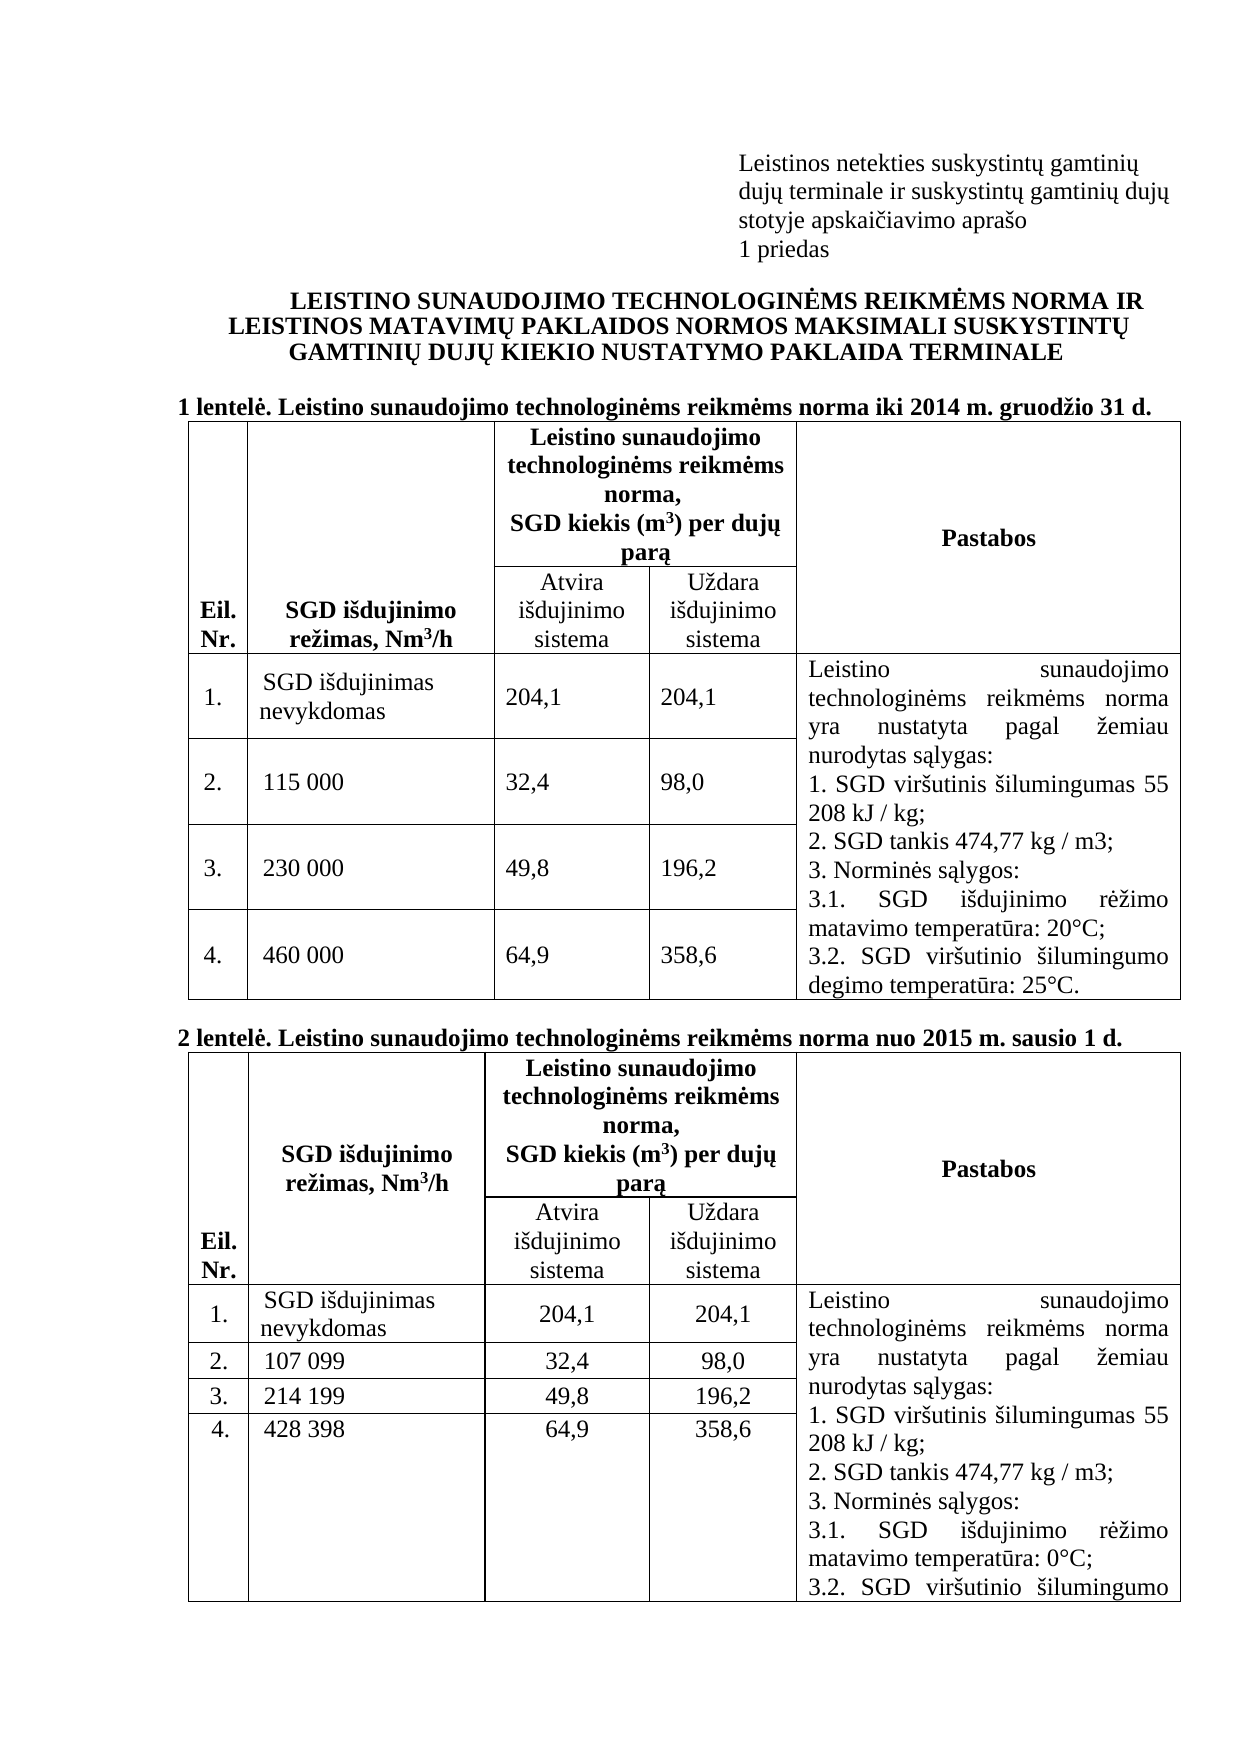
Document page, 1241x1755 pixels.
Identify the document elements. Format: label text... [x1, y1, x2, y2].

table_header Pastabos [797, 1053, 1180, 1284]
table_cell 49,8 [495, 825, 649, 909]
table_cell Leistino sunaudojimo technologinėms reikmėms norma yra nustatyta pagal žemiau nurodytas sąlygas: 1. SGD viršutinis šilumingumas 55 208 kJ / kg; 2. SGD tankis 474,77 kg / m3; 3. Norminės sąlygos: 3.1. SGD išdujinimo rėžimo matavimo temperatūra: 20°C; 3.2. SGD viršutinio šilumingumo degimo temperatūra: 25°C. [797, 654, 1180, 999]
table_cell 3. [189, 825, 247, 909]
table_header Eil. Nr. [189, 1053, 248, 1284]
table_cell 428 398 [249, 1414, 484, 1601]
table_cell 98,0 [650, 739, 796, 824]
table_cell Atvira išdujinimo sistema [486, 1198, 649, 1284]
table_cell SGD išdujinimas nevykdomas [249, 1285, 484, 1342]
table_cell 204,1 [486, 1285, 649, 1342]
table_header SGD išdujinimo režimas, Nm3/h [248, 422, 494, 653]
table_header Pastabos [797, 422, 1180, 653]
table_cell 2. [189, 1343, 248, 1378]
table_cell 358,6 [650, 1414, 796, 1601]
table_cell 214 199 [249, 1379, 484, 1413]
table_cell 204,1 [495, 654, 649, 738]
table_cell Leistino sunaudojimo technologinėms reikmėms norma yra nustatyta pagal žemiau nurodytas sąlygas: 1. SGD viršutinis šilumingumas 55 208 kJ / kg; 2. SGD tankis 474,77 kg / m3; 3. Norminės sąlygos: 3.1. SGD išdujinimo rėžimo matavimo temperatūra: 0°C; 3.2. SGD viršutinio šilumingumo [797, 1285, 1180, 1601]
table_cell 4. [189, 1414, 248, 1601]
table_cell 196,2 [650, 1379, 796, 1413]
text 1 lentelė. leistino sunaudojimo technologinėms reikmėms norma iki 2014 m. gruodžio 31 d. [177, 392, 1181, 421]
table_cell 64,9 [486, 1414, 649, 1601]
text 2 lentelė. leistino sunaudojimo technologinėms reikmėms norma nuo 2015 m. sausio 1 d. [177, 1026, 1181, 1052]
table_cell 3. [189, 1379, 248, 1413]
table_cell 358,6 [650, 910, 796, 999]
table_cell 1. [189, 654, 247, 738]
text Leistinos netekties suskystintų gamtinių [738, 148, 1181, 176]
text stotyje apskaičiavimo aprašo [738, 205, 1181, 234]
table_header Leistino sunaudojimo technologinėms reikmėms norma, SGD kiekis (m3) per dujų parą [495, 422, 796, 566]
table_cell Uždara išdujinimo sistema [650, 1198, 796, 1284]
table_cell Uždara išdujinimo sistema [650, 567, 796, 653]
table_cell SGD išdujinimas nevykdomas [248, 654, 494, 738]
table_cell 2. [189, 739, 247, 824]
table_cell 32,4 [486, 1343, 649, 1378]
table_cell 107 099 [249, 1343, 484, 1378]
table_cell 4. [189, 910, 247, 999]
text dujų terminale ir suskystintų gamtinių dujų [738, 176, 1181, 205]
table_cell 1. [189, 1285, 248, 1342]
table_cell 115 000 [248, 739, 494, 824]
table_cell 98,0 [650, 1343, 796, 1378]
table_cell 204,1 [650, 654, 796, 738]
text LEISTINO SUNAUDOJIMO TECHNOLOGINĖMS REIKMĖMS NORMA ir Leistinos matavimų paklaidos normos MAKSIMALi suskystintų gamtinių dujų kiekio nustatymo paklaida TERMINALE [177, 288, 1181, 366]
text 1 priedas [738, 234, 1181, 263]
table_cell 32,4 [495, 739, 649, 824]
table_header Eil. Nr. [189, 422, 247, 653]
table_cell 460 000 [248, 910, 494, 999]
table_header SGD išdujinimo režimas, Nm3/h [249, 1053, 484, 1284]
table_cell 230 000 [248, 825, 494, 909]
table_cell 64,9 [495, 910, 649, 999]
table_cell 204,1 [650, 1285, 796, 1342]
table_cell 49,8 [486, 1379, 649, 1413]
table_cell 196,2 [650, 825, 796, 909]
table_header Leistino sunaudojimo technologinėms reikmėms norma, SGD kiekis (m3) per dujų parą [486, 1053, 796, 1196]
table_cell Atvira išdujinimo sistema [495, 567, 649, 653]
